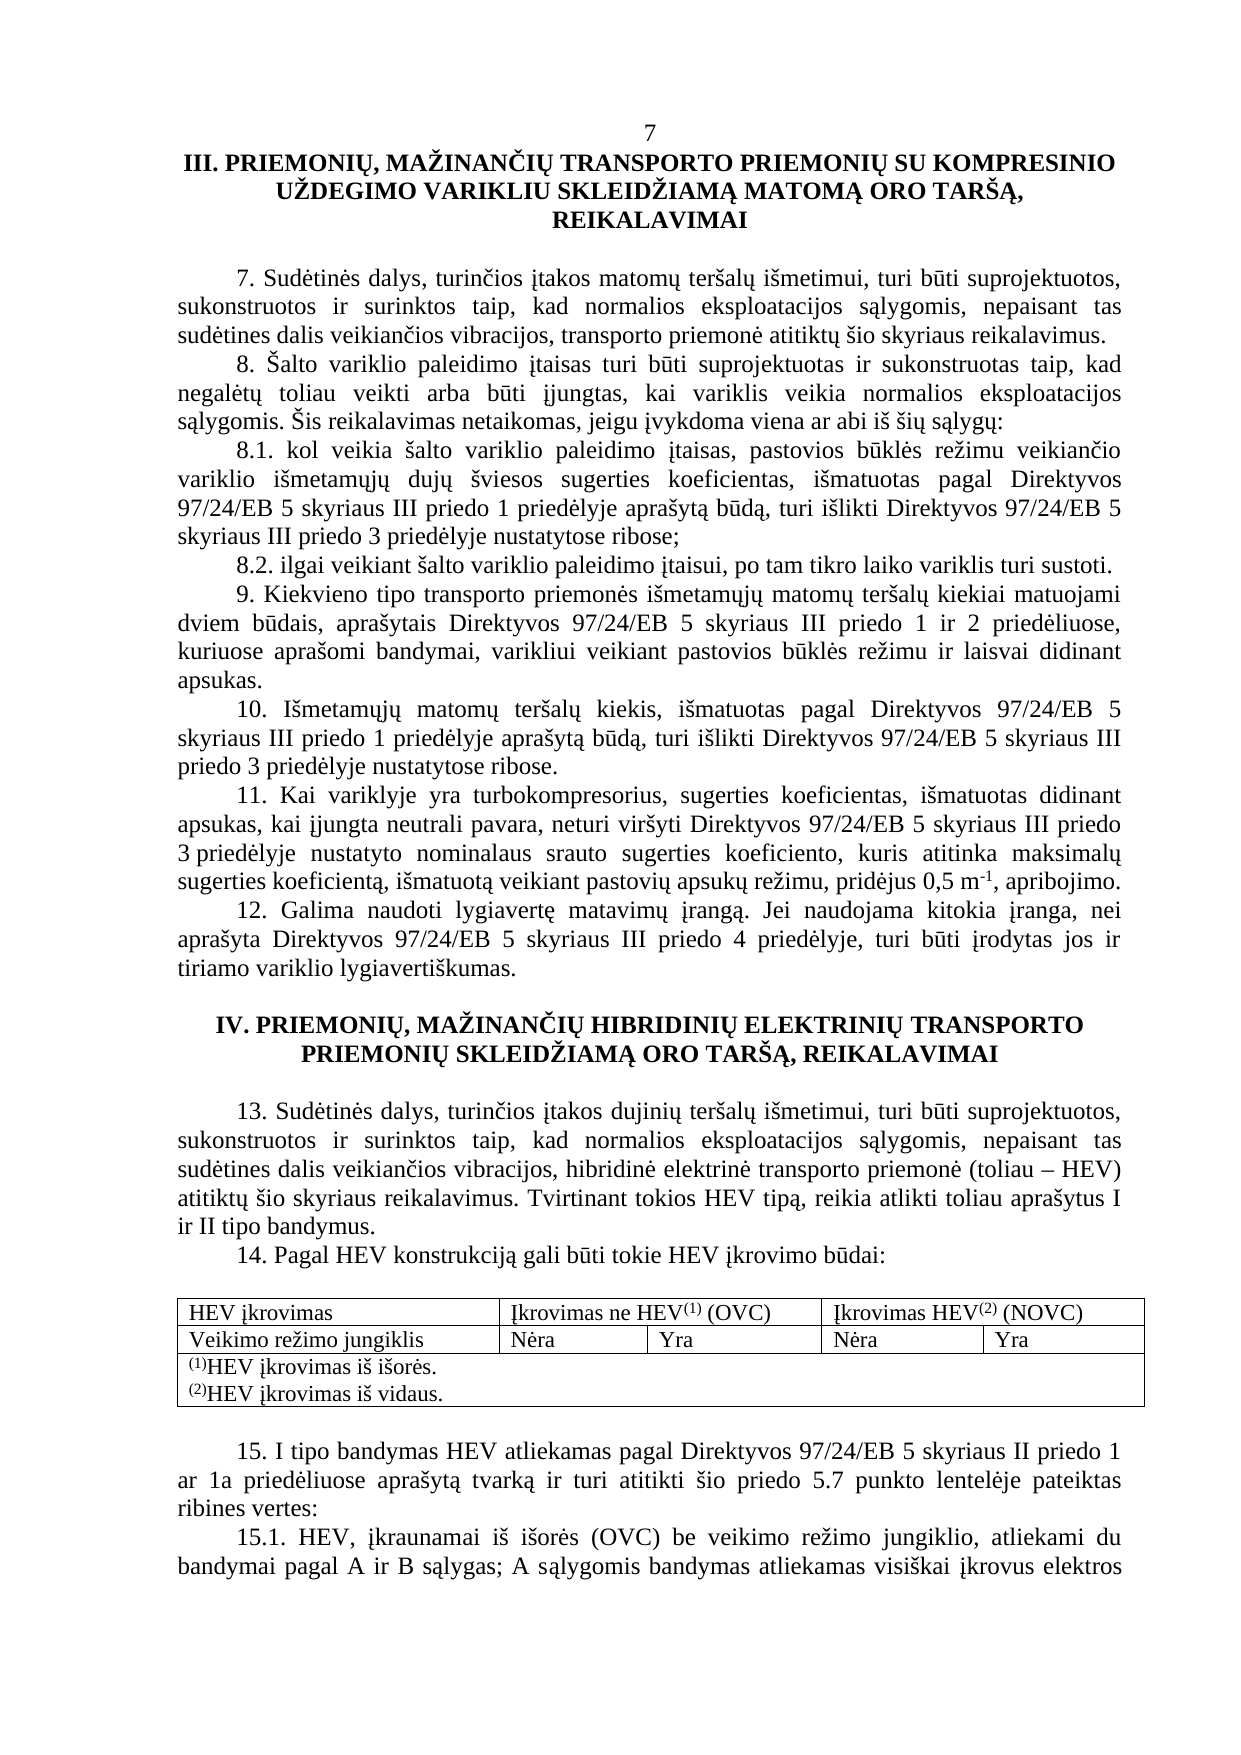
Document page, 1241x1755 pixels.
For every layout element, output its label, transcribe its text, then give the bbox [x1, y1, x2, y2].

table_cell Veikimo režimo jungiklis [178, 1326, 499, 1352]
table_cell (1)HEV įkrovimas iš išorės. (2)HEV įkrovimas iš vidaus. [178, 1354, 1144, 1406]
text 8. Šalto variklio paleidimo įtaisas turi būti suprojektuotas ir sukonstruotas taip, kad negalėtų toliau veikti arba būti įjungtas, kai variklis veikia normalios eksploatacijos sąlygomis. Šis reikalavimas netaikomas, jeigu įvykdoma viena ar abi iš šių sąlygų: [177, 349, 1122, 435]
table_header Įkrovimas HEV(2) (NOVC) [822, 1299, 1144, 1325]
text 11. Kai variklyje yra turbokompresorius, sugerties koeficientas, išmatuotas didinant apsukas, kai įjungta neutrali pavara, neturi viršyti Direktyvos 97/24/EB 5 skyriaus III priedo 3 priedėlyje nustatyto nominalaus srauto sugerties koeficiento, kuris atitinka maksimalų sugerties koeficientą, išmatuotą veikiant pastovių apsukų režimu, pridėjus 0,5 m-1, apribojimo. [177, 780, 1122, 895]
table_cell Yra [648, 1326, 821, 1352]
text 15.1. HEV, įkraunamai iš išorės (OVC) be veikimo režimo jungiklio, atliekami du bandymai pagal A ir B sąlygas; A sąlygomis bandymas atliekamas visiškai įkrovus elektros [177, 1522, 1122, 1580]
table_header Įkrovimas ne HEV(1) (OVC) [500, 1299, 821, 1325]
table_header HEV įkrovimas [178, 1299, 499, 1325]
text III. PRIEMONIŲ, MAŽINANČIŲ TRANSPORTO PRIEMONIŲ SU KOMPRESINIO UŽDEGIMO VARIKLIU SKLEIDŽIAMĄ MATOMĄ ORO TARŠĄ, REIKALAVIMAI [177, 148, 1122, 234]
text 12. Galima naudoti lygiavertę matavimų įrangą. Jei naudojama kitokia įranga, nei aprašyta Direktyvos 97/24/EB 5 skyriaus III priedo 4 priedėlyje, turi būti įrodytas jos ir tiriamo variklio lygiavertiškumas. [177, 895, 1122, 981]
text 8.2. ilgai veikiant šalto variklio paleidimo įtaisui, po tam tikro laiko variklis turi sustoti. [177, 550, 1122, 579]
text 7. Sudėtinės dalys, turinčios įtakos matomų teršalų išmetimui, turi būti suprojektuotos, sukonstruotos ir surinktos taip, kad normalios eksploatacijos sąlygomis, nepaisant tas sudėtines dalis veikiančios vibracijos, transporto priemonė atitiktų šio skyriaus reikalavimus. [177, 263, 1122, 349]
text 9. Kiekvieno tipo transporto priemonės išmetamųjų matomų teršalų kiekiai matuojami dviem būdais, aprašytais Direktyvos 97/24/EB 5 skyriaus III priedo 1 ir 2 priedėliuose, kuriuose aprašomi bandymai, varikliui veikiant pastovios būklės režimu ir laisvai didinant apsukas. [177, 579, 1122, 694]
text 10. Išmetamųjų matomų teršalų kiekis, išmatuotas pagal Direktyvos 97/24/EB 5 skyriaus III priedo 1 priedėlyje aprašytą būdą, turi išlikti Direktyvos 97/24/EB 5 skyriaus III priedo 3 priedėlyje nustatytose ribose. [177, 694, 1122, 780]
text 13. Sudėtinės dalys, turinčios įtakos dujinių teršalų išmetimui, turi būti suprojektuotos, sukonstruotos ir surinktos taip, kad normalios eksploatacijos sąlygomis, nepaisant tas sudėtines dalis veikiančios vibracijos, hibridinė elektrinė transporto priemonė (toliau – HEV) atitiktų šio skyriaus reikalavimus. Tvirtinant tokios HEV tipą, reikia atlikti toliau aprašytus I ir II tipo bandymus. [177, 1096, 1122, 1240]
text IV. PRIEMONIŲ, MAŽINANČIŲ HIBRIDINIŲ ELEKTRINIŲ transporto priemonIŲ SKLEIDŽIAMĄ ORO TARŠĄ, REIKALAVIMAI [177, 1010, 1122, 1068]
table_cell Nėra [500, 1326, 647, 1352]
text 8.1. kol veikia šalto variklio paleidimo įtaisas, pastovios būklės režimu veikiančio variklio išmetamųjų dujų šviesos sugerties koeficientas, išmatuotas pagal Direktyvos 97/24/EB 5 skyriaus III priedo 1 priedėlyje aprašytą būdą, turi išlikti Direktyvos 97/24/EB 5 skyriaus III priedo 3 priedėlyje nustatytose ribose; [177, 435, 1122, 550]
text 14. Pagal HEV konstrukciją gali būti tokie HEV įkrovimo būdai: [177, 1240, 1122, 1269]
table_cell Yra [984, 1326, 1144, 1352]
text 15. I tipo bandymas HEV atliekamas pagal Direktyvos 97/24/EB 5 skyriaus II priedo 1 ar 1a priedėliuose aprašytą tvarką ir turi atitikti šio priedo 5.7 punkto lentelėje pateiktas ribines vertes: [177, 1436, 1122, 1522]
table_cell Nėra [822, 1326, 983, 1352]
